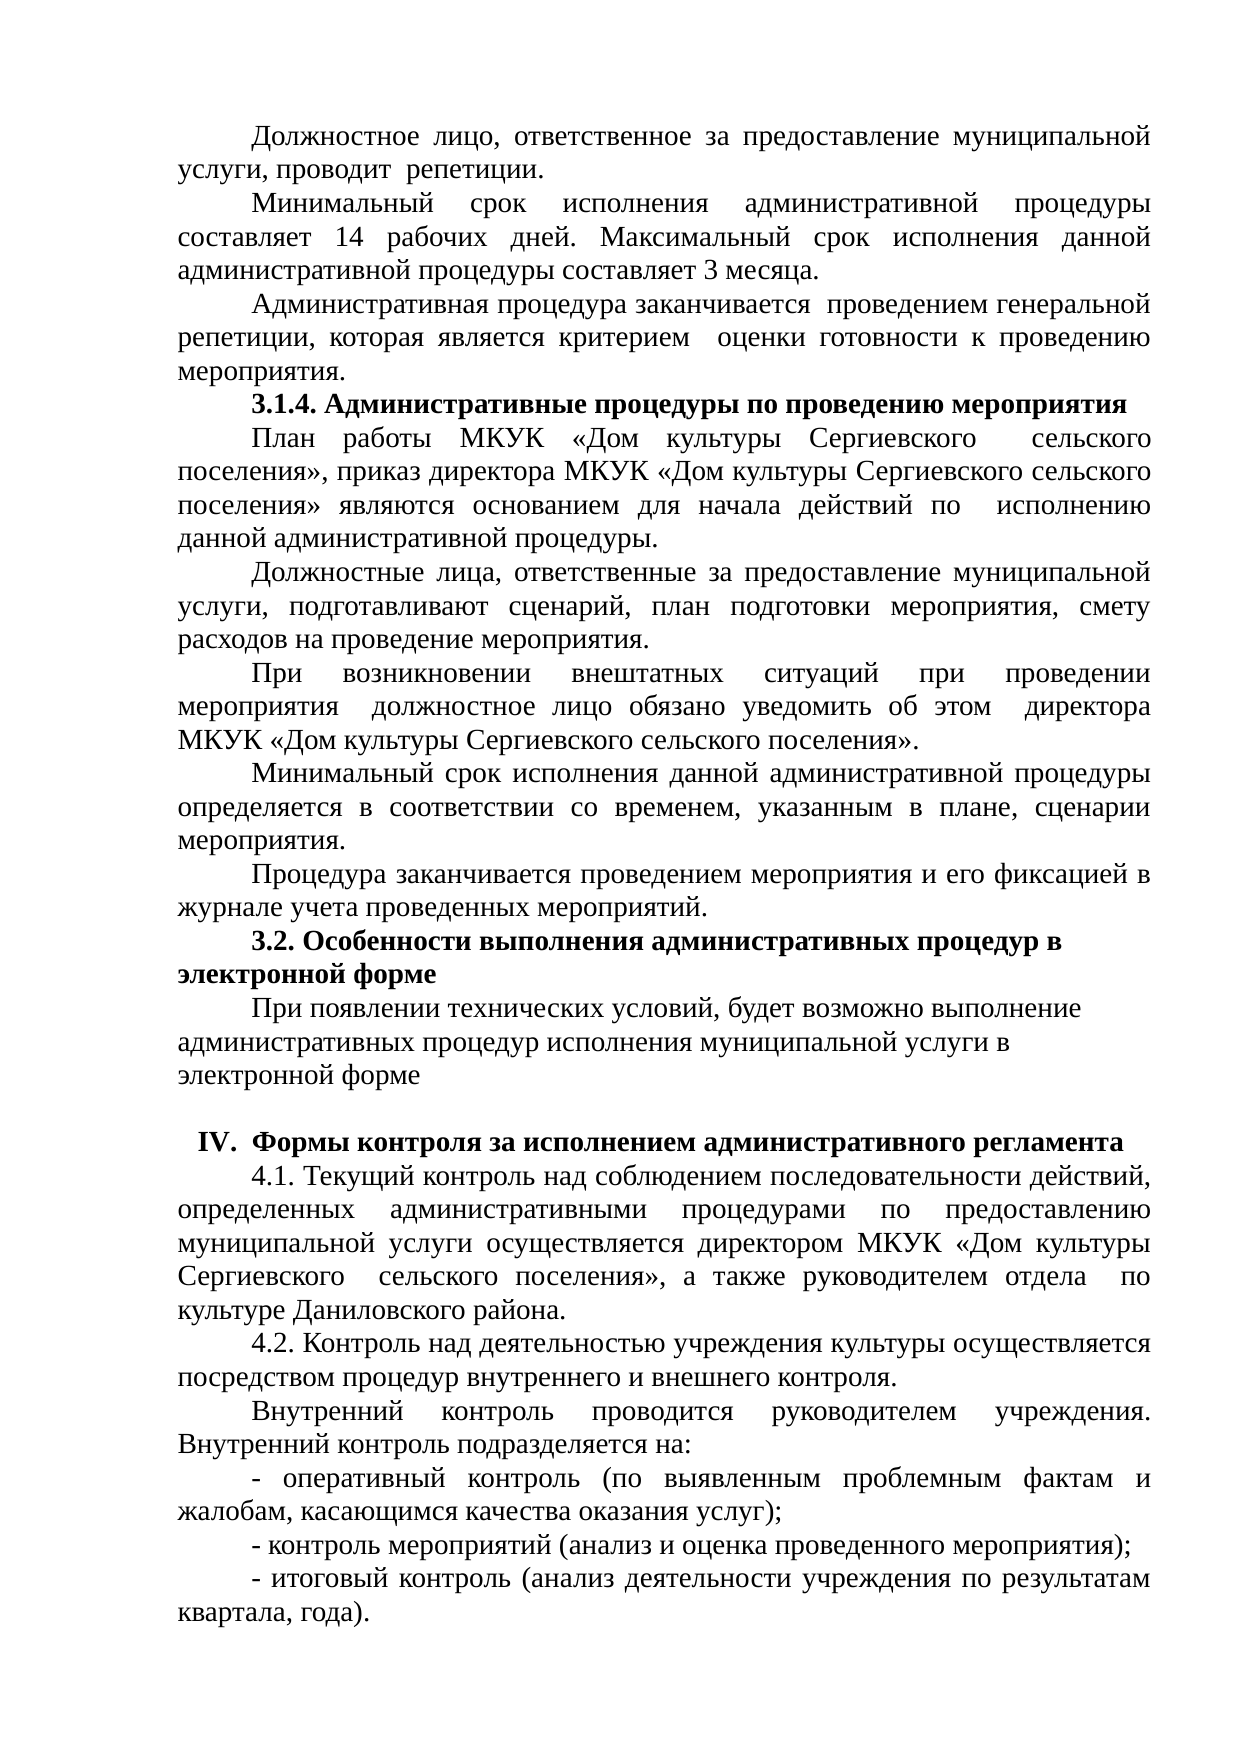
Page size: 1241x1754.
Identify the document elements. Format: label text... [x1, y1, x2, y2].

text - контроль мероприятий (анализ и оценка проведенного мероприятия); [177, 1527, 1152, 1560]
text Административная процедура заканчивается проведением генеральной репетиции, которая является критерием оценки готовности к проведению мероприятия. [177, 286, 1152, 386]
text Минимальный срок исполнения административной процедуры составляет 14 рабочих дней. Максимальный срок исполнения данной административной процедуры составляет 3 месяца. [177, 185, 1152, 286]
text 4.1. Текущий контроль над соблюдением последовательности действий, определенных административными процедурами по предоставлению муниципальной услуги осуществляется директором МКУК «Дом культуры Сергиевского сельского поселения», а также руководителем отдела по культуре Даниловского района. [177, 1158, 1152, 1326]
text 4.2. Контроль над деятельностью учреждения культуры осуществляется посредством процедур внутреннего и внешнего контроля. [177, 1326, 1152, 1393]
text Должностное лицо, ответственное за предоставление муниципальной услуги, проводит репетиции. [177, 118, 1152, 185]
text - оперативный контроль (по выявленным проблемным фактам и жалобам, касающимся качества оказания услуг); [177, 1460, 1152, 1527]
text IV. Формы контроля за исполнением административного регламента [177, 1124, 1152, 1158]
text Внутренний контроль проводится руководителем учреждения. Внутренний контроль подразделяется на: [177, 1393, 1152, 1460]
text - итоговый контроль (анализ деятельности учреждения по результатам квартала, года). [177, 1560, 1152, 1627]
text Должностные лица, ответственные за предоставление муниципальной услуги, подготавливают сценарий, план подготовки мероприятия, смету расходов на проведение мероприятия. [177, 554, 1152, 655]
text При возникновении внештатных ситуаций при проведении мероприятия должностное лицо обязано уведомить об этом директора МКУК «Дом культуры Сергиевского сельского поселения». [177, 655, 1152, 755]
text 3.1.4. Административные процедуры по проведению мероприятия [177, 386, 1152, 420]
text Минимальный срок исполнения данной административной процедуры определяется в соответствии со временем, указанным в плане, сценарии мероприятия. [177, 755, 1152, 856]
text 3.2. Особенности выполнения административных процедур в электронной форме [177, 923, 1152, 990]
text Процедура заканчивается проведением мероприятия и его фиксацией в журнале учета проведенных мероприятий. [177, 856, 1152, 923]
text При появлении технических условий, будет возможно выполнение административных процедур исполнения муниципальной услуги в электронной форме [177, 990, 1152, 1091]
text План работы МКУК «Дом культуры Сергиевского сельского поселения», приказ директора МКУК «Дом культуры Сергиевского сельского поселения» являются основанием для начала действий по исполнению данной административной процедуры. [177, 420, 1152, 554]
